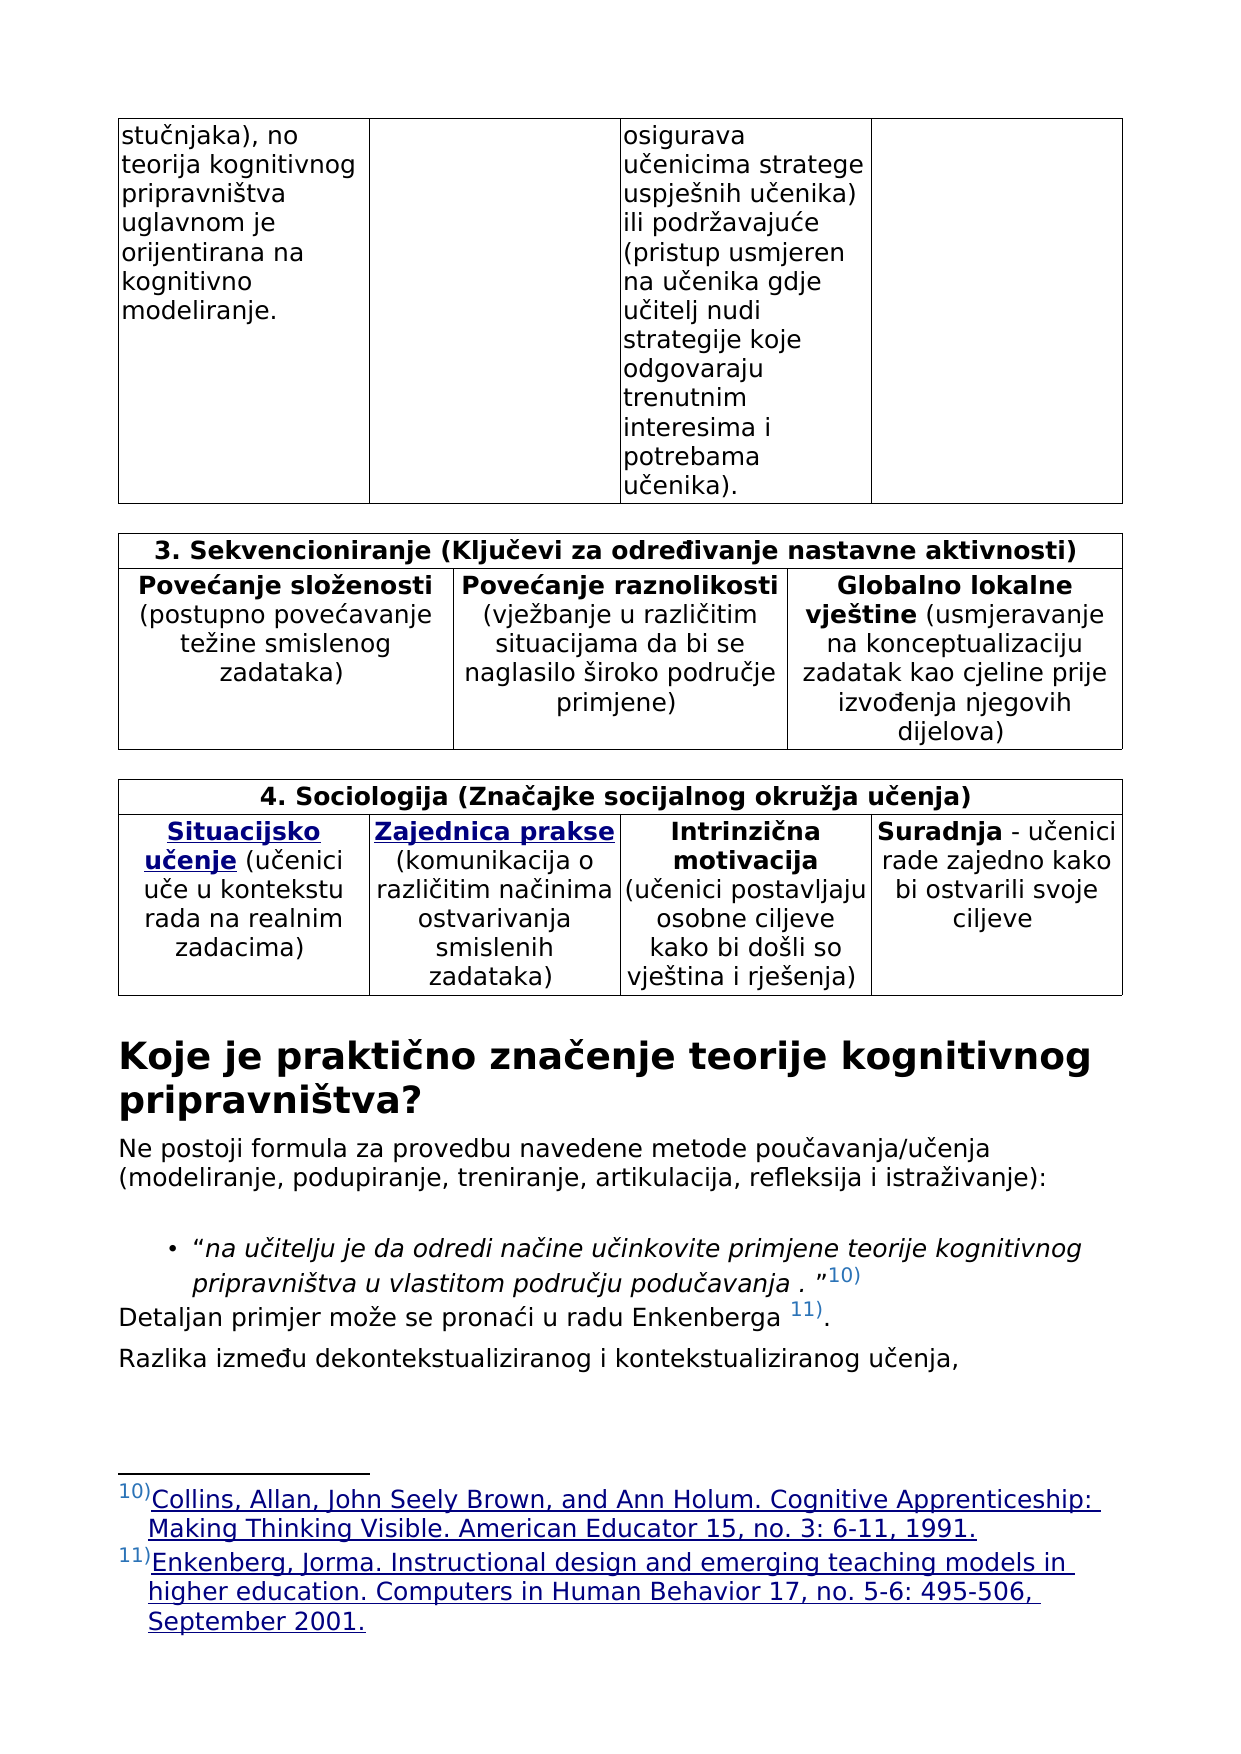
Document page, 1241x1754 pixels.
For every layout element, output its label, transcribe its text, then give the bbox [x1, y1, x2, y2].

list Collins, Allan, John Seely Brown, and Ann Holum. Cognitive Apprenticeship: Making Thinking Visible. American Educator 15, no. 3: 6-11, 1991. [118, 1480, 1122, 1543]
table_cell Zajednica prakse (komunikacija o različitim načinima ostvarivanja smislenih zadataka) [370, 815, 620, 995]
table_cell Povećanje raznolikosti (vježbanje u različitim situacijama da bi se naglasilo široko područje primjene) [454, 569, 787, 749]
table_cell stučnjaka), no teorija kognitivnog pripravništva uglavnom je orijentirana na kognitivno modeliranje. [119, 119, 369, 503]
table_cell Suradnja - učenici rade zajedno kako bi ostvarili svoje ciljeve [872, 815, 1122, 995]
text Detaljan primjer može se pronaći u radu Enkenberga . [118, 1298, 1122, 1332]
list “na učitelju je da odredi načine učinkovite primjene teorije kognitivnog pripravništva u vlastitom području podučavanja . ” [177, 1235, 1122, 1298]
table_cell Intrinzična motivacija (učenici postavljaju osobne ciljeve kako bi došli so vještina i rješenja) [621, 815, 871, 995]
text Ne postoji formula za provedbu navedene metode poučavanja/učenja (modeliranje, podupiranje, treniranje, artikulacija, refleksija i istraživanje): [118, 1134, 1122, 1193]
table_cell Situacijsko učenje (učenici uče u kontekstu rada na realnim zadacima) [119, 815, 369, 995]
table_cell [872, 119, 1122, 503]
text Enkenberg, Jorma. Instructional design and emerging teaching models in higher education. Computers in Human Behavior 17, no. 5-6: 495-506, September 2001. [118, 1543, 1122, 1636]
table_header 3. Sekvencioniranje (Ključevi za određivanje nastavne aktivnosti) [119, 534, 1122, 568]
table_header 4. Sociologija (Značajke socijalnog okružja učenja) [119, 780, 1122, 814]
table_cell osigurava učenicima stratege uspješnih učenika) ili podržavajuće (pristup usmjeren na učenika gdje učitelj nudi strategije koje odgovaraju trenutnim interesima i potrebama učenika). [621, 119, 871, 503]
subtitle Koje je praktično značenje teorije kognitivnog pripravništva? [118, 1034, 1122, 1122]
text Razlika između dekontekstualiziranog i kontekstualiziranog učenja, [118, 1344, 1122, 1374]
table_cell Globalno lokalne vještine (usmjeravanje na konceptualizaciju zadatak kao cjeline prije izvođenja njegovih dijelova) [788, 569, 1122, 749]
table_cell [370, 119, 620, 503]
table_cell Povećanje složenosti (postupno povećavanje težine smislenog zadataka) [119, 569, 453, 749]
